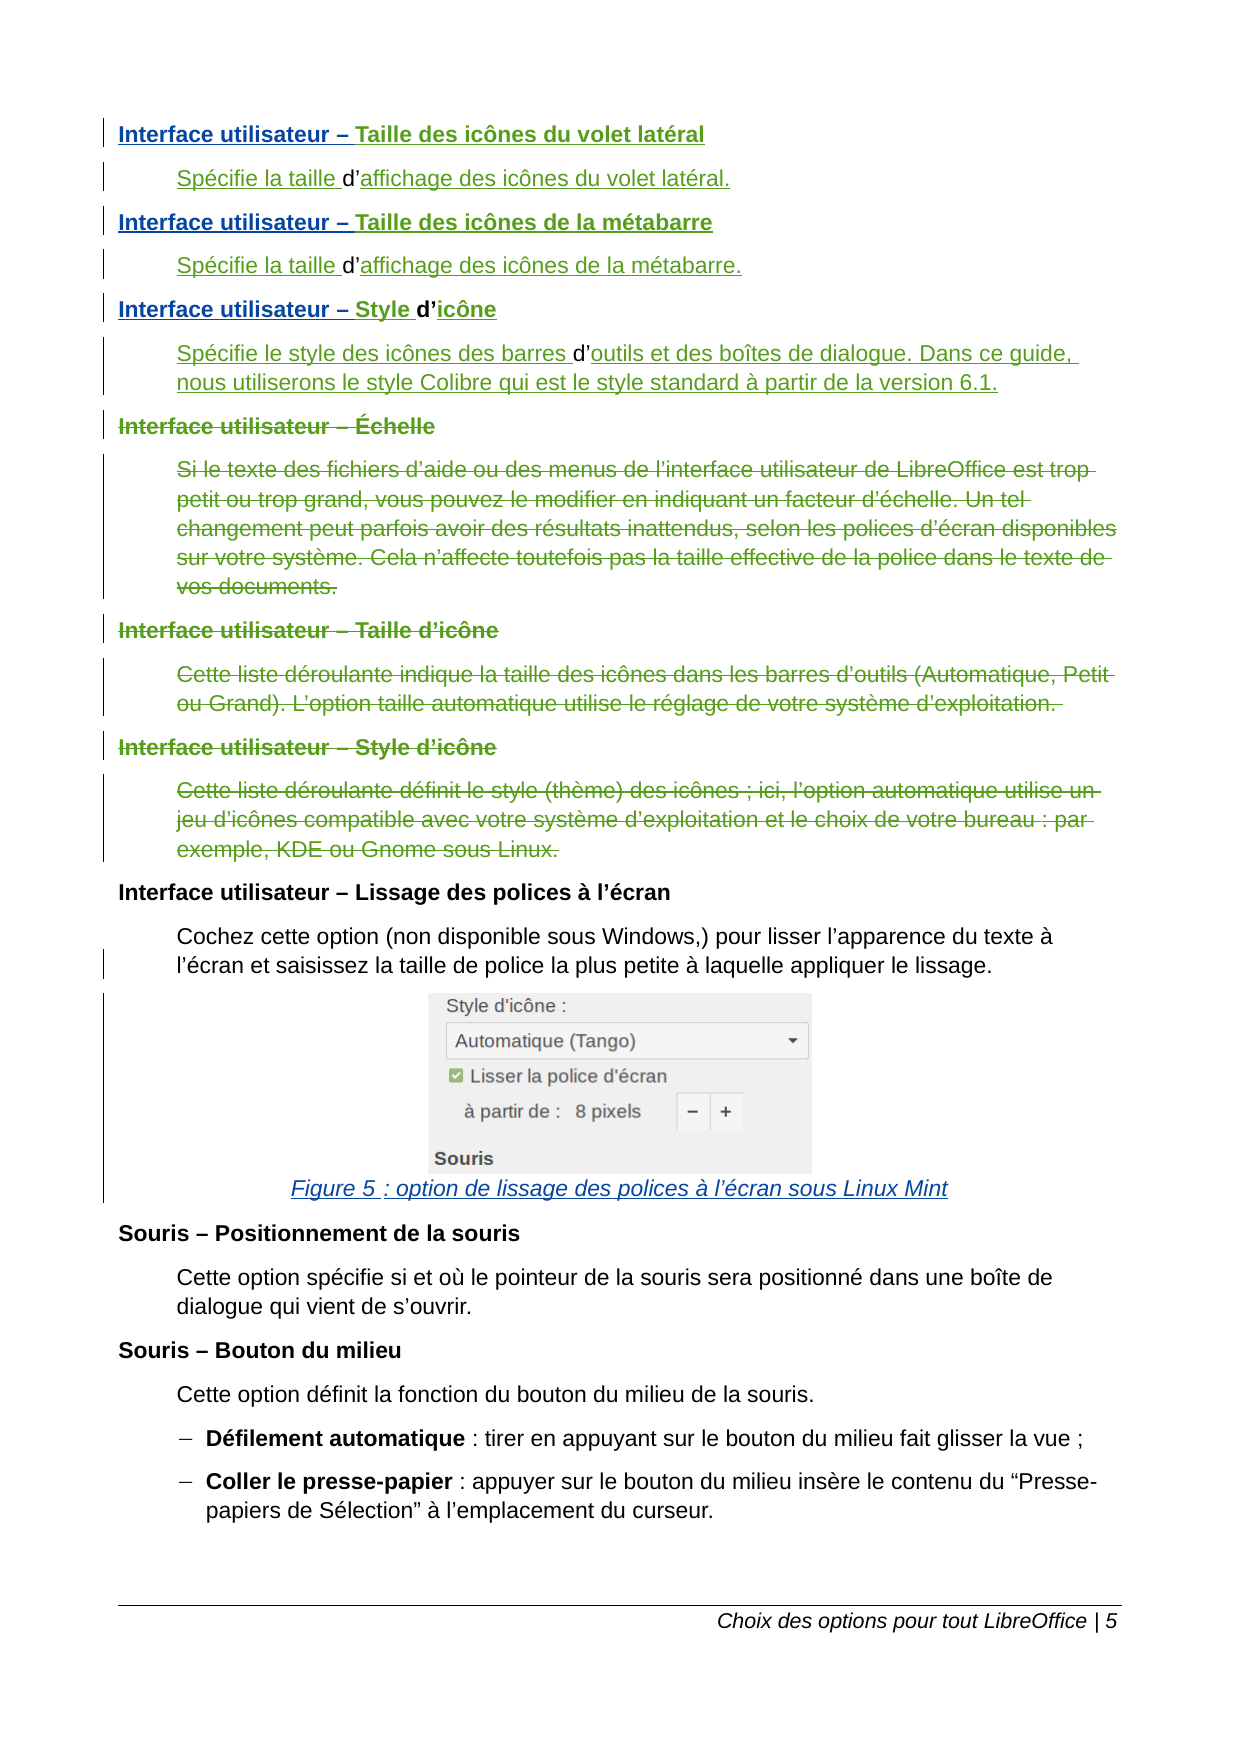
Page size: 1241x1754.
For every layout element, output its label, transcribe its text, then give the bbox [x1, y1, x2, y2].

text Spécifie la taille d’affichage des icônes de la métabarre. [176, 249, 1122, 278]
text Cochez cette option (non disponible sous Windows,) pour lisser l’apparence du texte à l’écran et saisissez la taille de police la plus petite à laquelle appliquer le lissage. [176, 920, 1122, 978]
list Coller le presse-papier : appuyer sur le bouton du milieu insère le contenu du “Presse-papiers de Sélection” à l’emplacement du curseur. [176, 1465, 1122, 1524]
picture [428, 993, 813, 1174]
text Cette option spécifie si et où le pointeur de la souris sera positionné dans une boîte de dialogue qui vient de s’ouvrir. [176, 1261, 1122, 1319]
text Spécifie la taille d’affichage des icônes du volet latéral. [176, 162, 1122, 191]
text Interface utilisateur – Taille des icônes de la métabarre [118, 206, 1122, 235]
text Cette option définit la fonction du bouton du milieu de la souris. [176, 1378, 1122, 1407]
text Souris – Bouton du milieu [118, 1334, 1122, 1363]
text Souris – Positionnement de la souris [118, 1217, 1122, 1247]
text Figure 5 : option de lissage des polices à l’écran sous Linux Mint [118, 1173, 1122, 1203]
list Défilement automatique : tirer en appuyant sur le bouton du milieu fait glisser la vue ; [176, 1422, 1122, 1451]
text Interface utilisateur – Taille des icônes du volet latéral [118, 118, 1122, 147]
text Spécifie le style des icônes des barres d’outils et des boîtes de dialogue. Dans ce guide, nous utiliserons le style Colibre qui est le style standard à partir de la version 6.1. [176, 337, 1122, 395]
text Interface utilisateur – Style d’icône [118, 293, 1122, 322]
text Interface utilisateur – Lissage des polices à l’écran [118, 876, 1122, 906]
